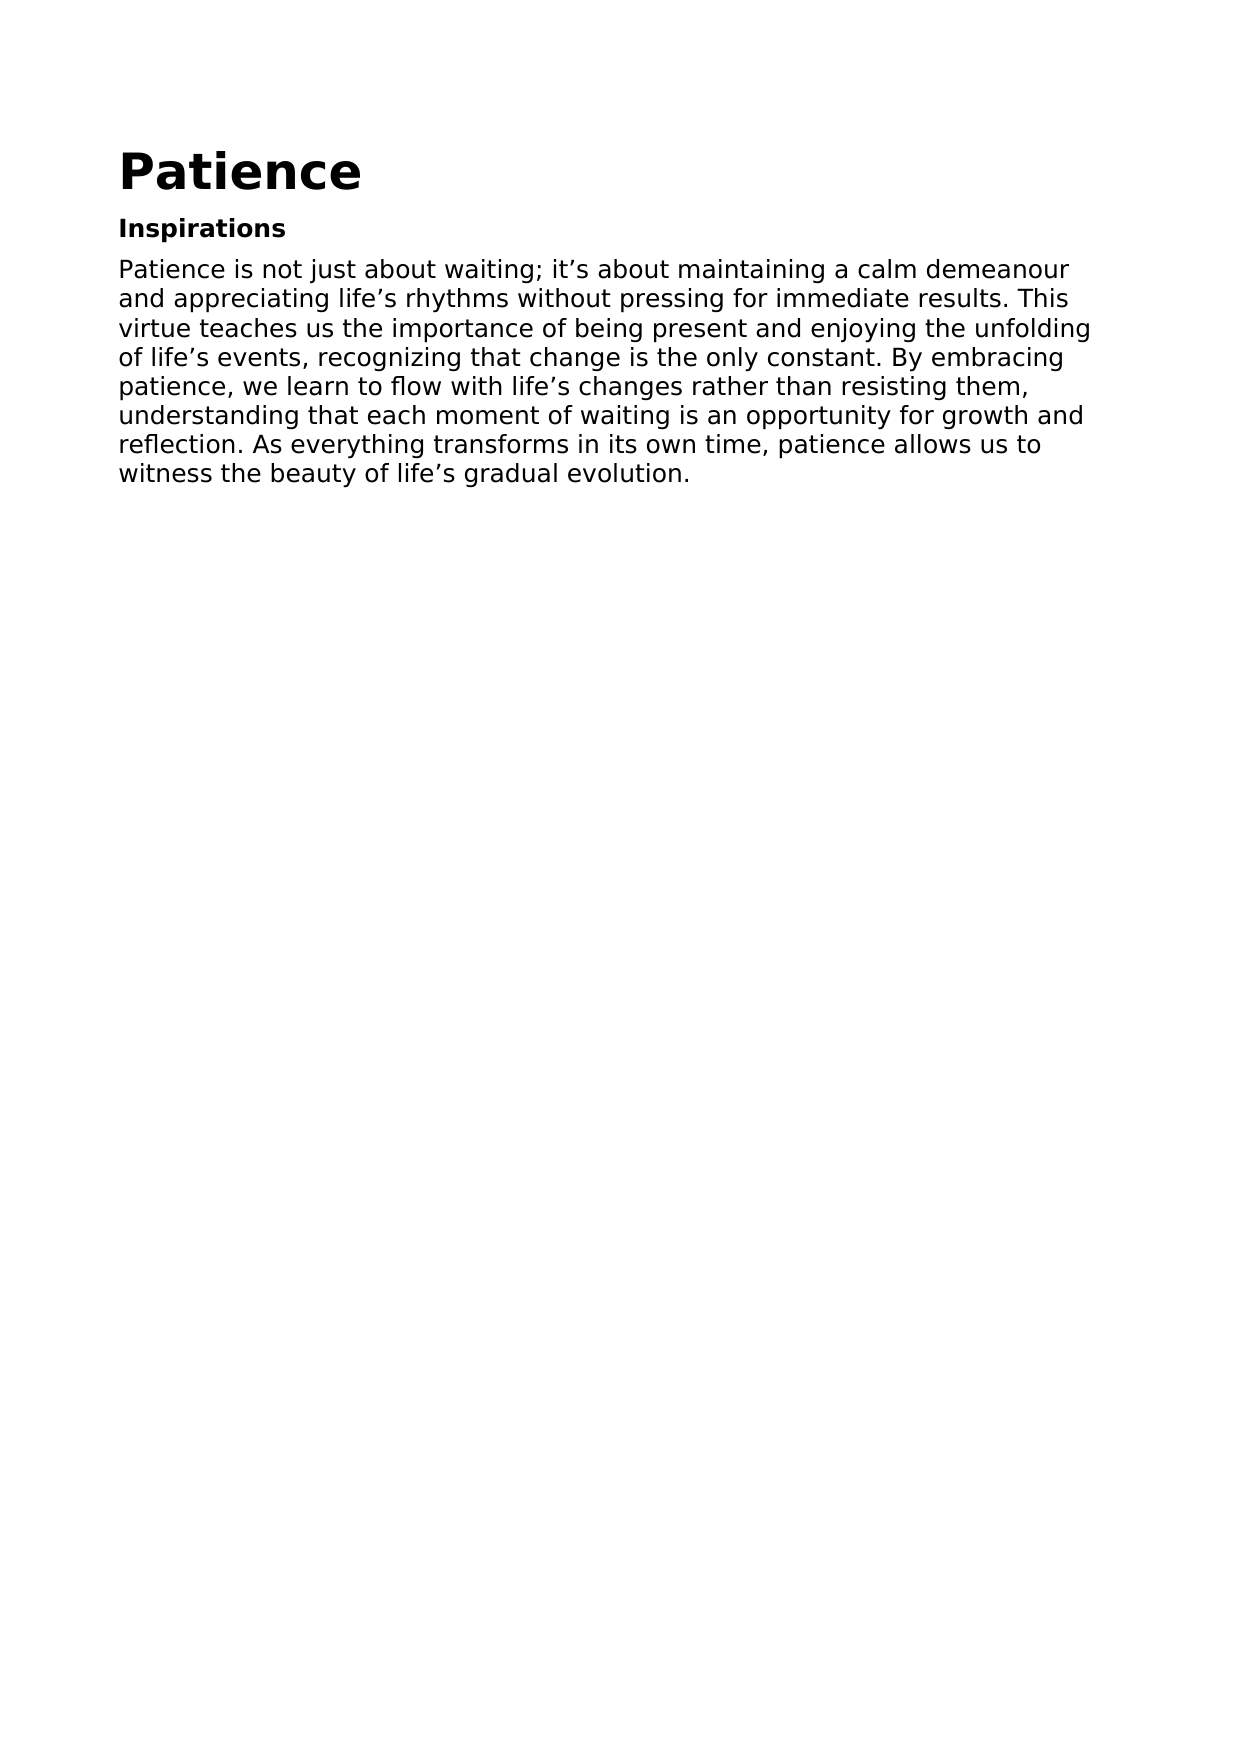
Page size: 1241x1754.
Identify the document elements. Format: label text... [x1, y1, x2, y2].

subtitle Patience [118, 143, 1122, 201]
text Inspirations [118, 214, 1122, 243]
text Patience is not just about waiting; it’s about maintaining a calm demeanour and appreciating life’s rhythms without pressing for immediate results. This virtue teaches us the importance of being present and enjoying the unfolding of life’s events, recognizing that change is the only constant. By embracing patience, we learn to flow with life’s changes rather than resisting them, understanding that each moment of waiting is an opportunity for growth and reflection. As everything transforms in its own time, patience allows us to witness the beauty of life’s gradual evolution. [118, 256, 1122, 489]
